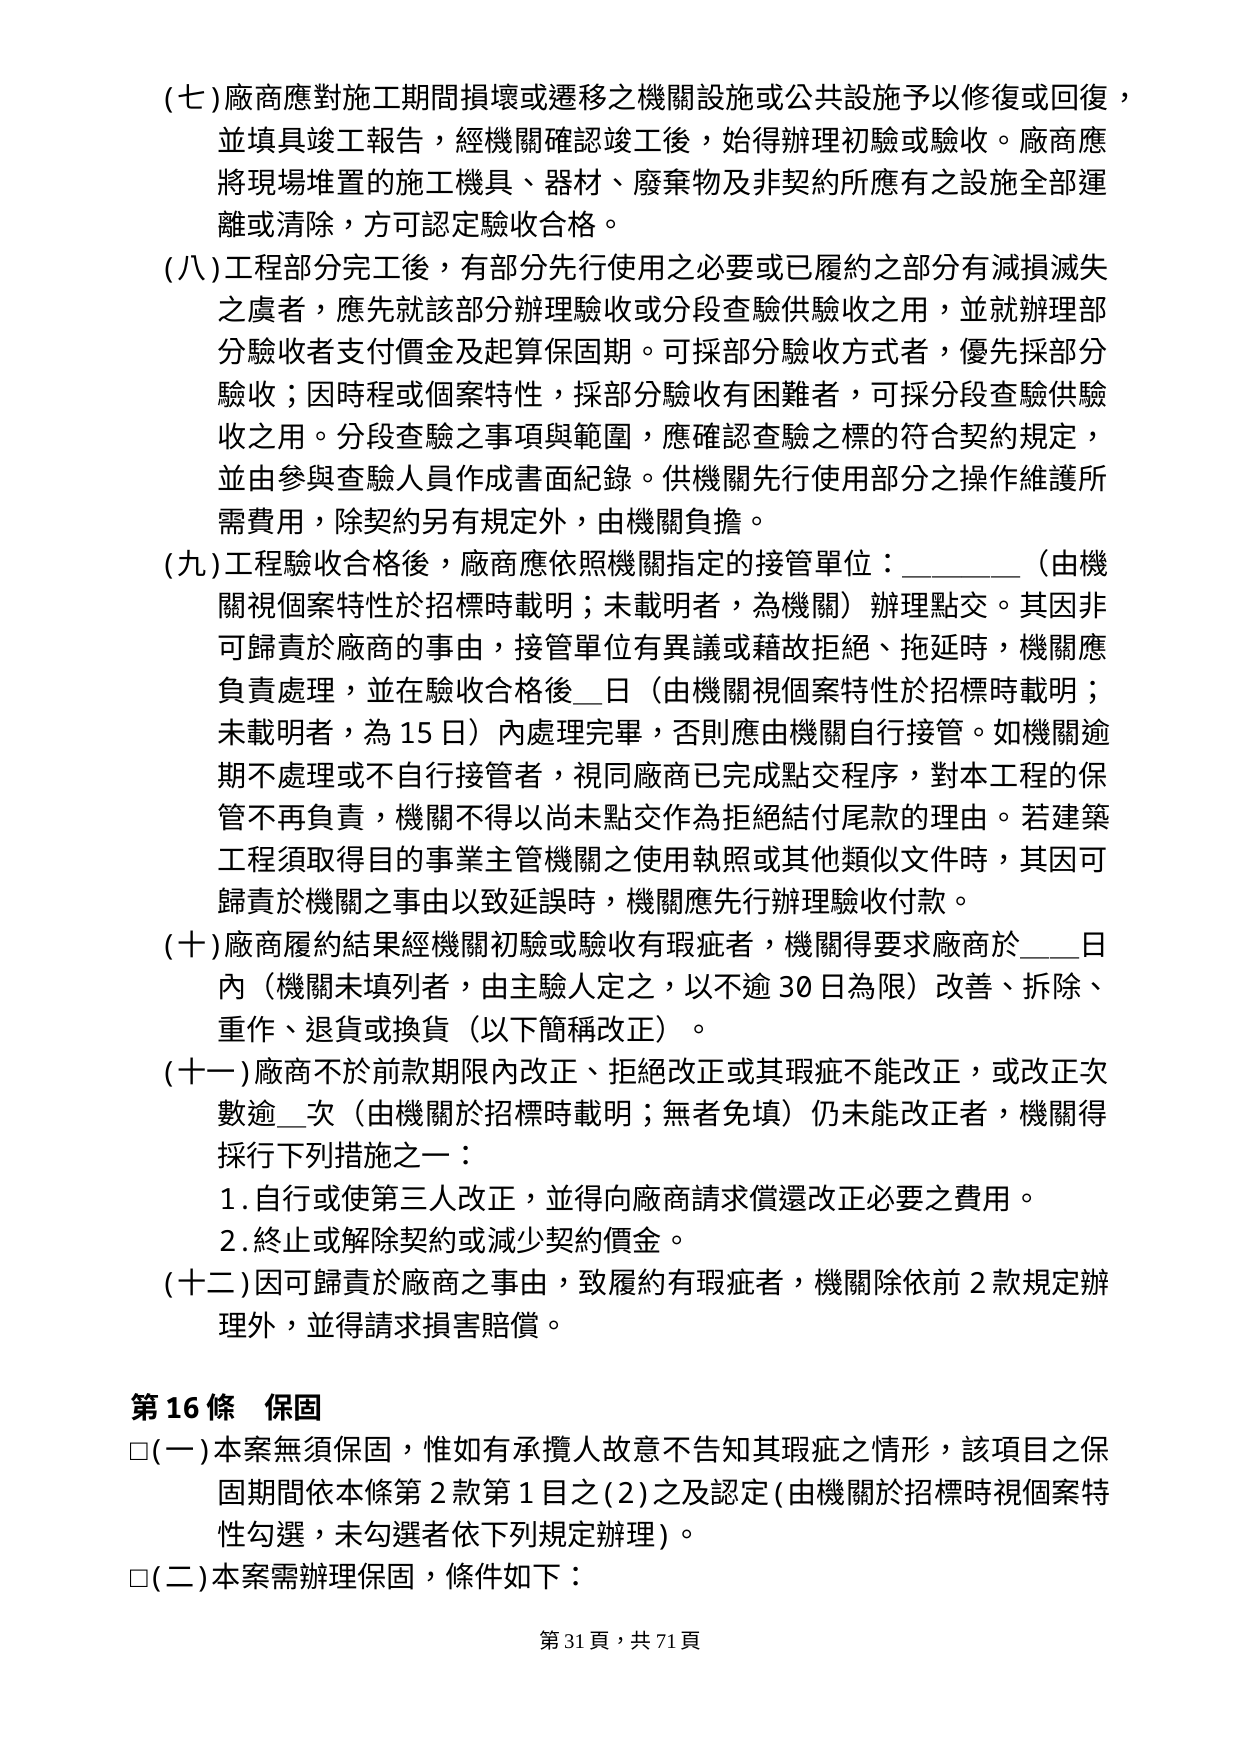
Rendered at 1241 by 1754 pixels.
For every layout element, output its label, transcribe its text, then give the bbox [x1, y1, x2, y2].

text 2.終止或解除契約或減少契約價金。 [218, 1218, 1110, 1260]
text 1.自行或使第三人改正，並得向廠商請求償還改正必要之費用。 [218, 1175, 1110, 1218]
text (十二)因可歸責於廠商之事由，致履約有瑕疵者，機關除依前2款規定辦理外，並得請求損害賠償。 [159, 1260, 1110, 1345]
text □(一)本案無須保固，惟如有承攬人故意不告知其瑕疵之情形，該項目之保固期間依本條第2款第1目之(2)之及認定(由機關於招標時視個案特性勾選，未勾選者依下列規定辦理)。 [130, 1427, 1110, 1554]
text (七)廠商應對施工期間損壞或遷移之機關設施或公共設施予以修復或回復，並填具竣工報告，經機關確認竣工後，始得辦理初驗或驗收。廠商應將現場堆置的施工機具、器材、廢棄物及非契約所應有之設施全部運離或清除，方可認定驗收合格。 [159, 75, 1110, 244]
text (九)工程驗收合格後，廠商應依照機關指定的接管單位：＿＿＿＿（由機關視個案特性於招標時載明；未載明者，為機關）辦理點交。其因非可歸責於廠商的事由，接管單位有異議或藉故拒絕、拖延時，機關應負責處理，並在驗收合格後＿日（由機關視個案特性於招標時載明；未載明者，為15日）內處理完畢，否則應由機關自行接管。如機關逾期不處理或不自行接管者，視同廠商已完成點交程序，對本工程的保管不再負責，機關不得以尚未點交作為拒絕結付尾款的理由。若建築工程須取得目的事業主管機關之使用執照或其他類似文件時，其因可歸責於機關之事由以致延誤時，機關應先行辦理驗收付款。 [159, 540, 1110, 921]
text (八)工程部分完工後，有部分先行使用之必要或已履約之部分有減損滅失之虞者，應先就該部分辦理驗收或分段查驗供驗收之用，並就辦理部分驗收者支付價金及起算保固期。可採部分驗收方式者，優先採部分驗收；因時程或個案特性，採部分驗收有困難者，可採分段查驗供驗收之用。分段查驗之事項與範圍，應確認查驗之標的符合契約規定，並由參與查驗人員作成書面紀錄。供機關先行使用部分之操作維護所需費用，除契約另有規定外，由機關負擔。 [159, 244, 1110, 540]
text □(二)本案需辦理保固，條件如下： [130, 1554, 1110, 1596]
text (十)廠商履約結果經機關初驗或驗收有瑕疵者，機關得要求廠商於＿＿日內（機關未填列者，由主驗人定之，以不逾30日為限）改善、拆除、重作、退貨或換貨（以下簡稱改正）。 [159, 921, 1110, 1048]
text (十一)廠商不於前款期限內改正、拒絕改正或其瑕疵不能改正，或改正次數逾＿次（由機關於招標時載明；無者免填）仍未能改正者，機關得採行下列措施之一： [159, 1048, 1110, 1175]
text 第16條 保固 [130, 1384, 1110, 1427]
